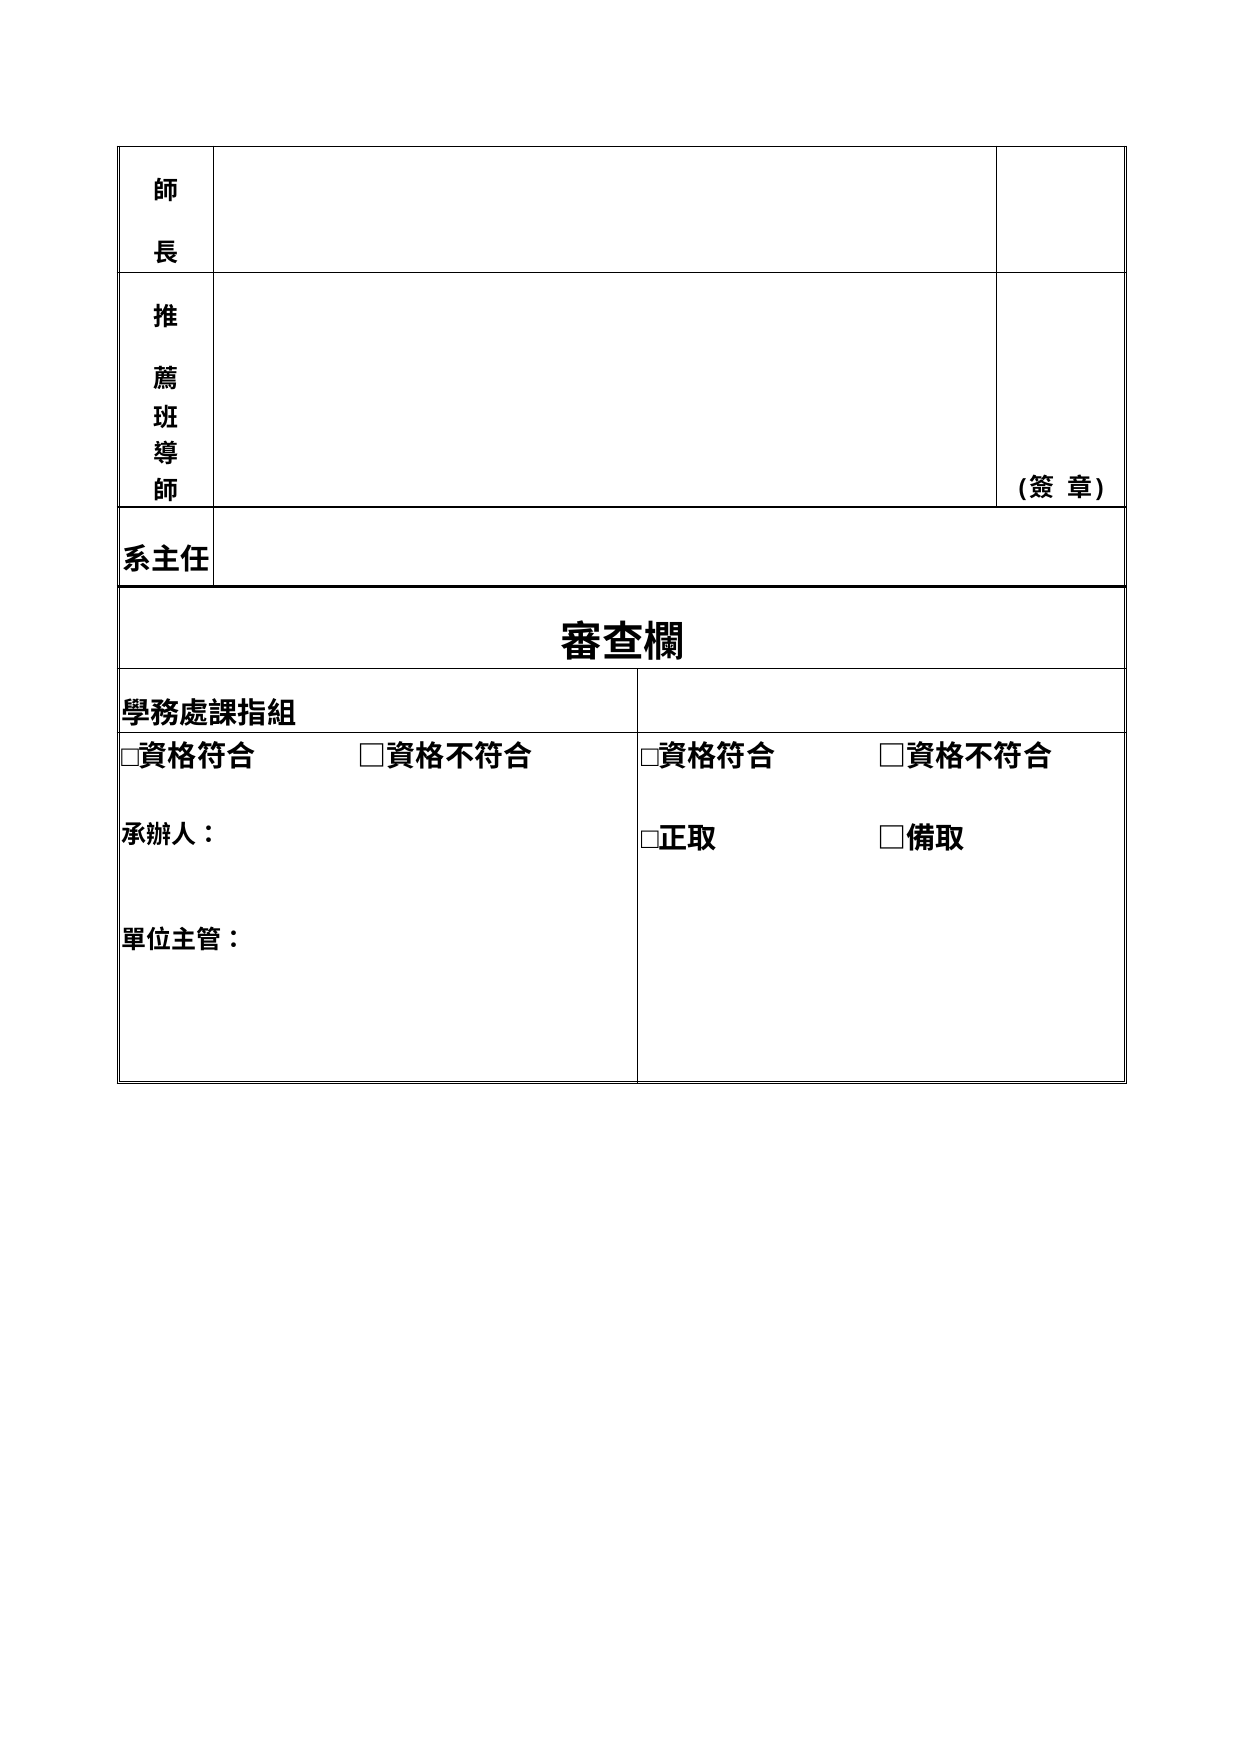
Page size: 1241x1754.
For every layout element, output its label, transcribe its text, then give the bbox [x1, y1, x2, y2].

table_cell 推 薦 班 導 師 [120, 273, 213, 506]
table_cell [997, 147, 1124, 272]
table_cell 學務處課指組 [120, 669, 637, 732]
table_cell [214, 508, 1124, 584]
table_cell 系主任 [120, 508, 213, 584]
table_cell □資格符合 □資格不符合 承辦人： 單位主管： [120, 733, 637, 1081]
table_cell 審查欄 [120, 588, 1124, 668]
table_cell (簽 章) [997, 273, 1124, 506]
table_cell [214, 147, 996, 272]
table_cell 師 長 [120, 147, 213, 272]
table_cell [214, 273, 996, 506]
table_cell □資格符合 □資格不符合 □正取 □備取 [638, 733, 1124, 1081]
table_cell [638, 669, 1124, 732]
